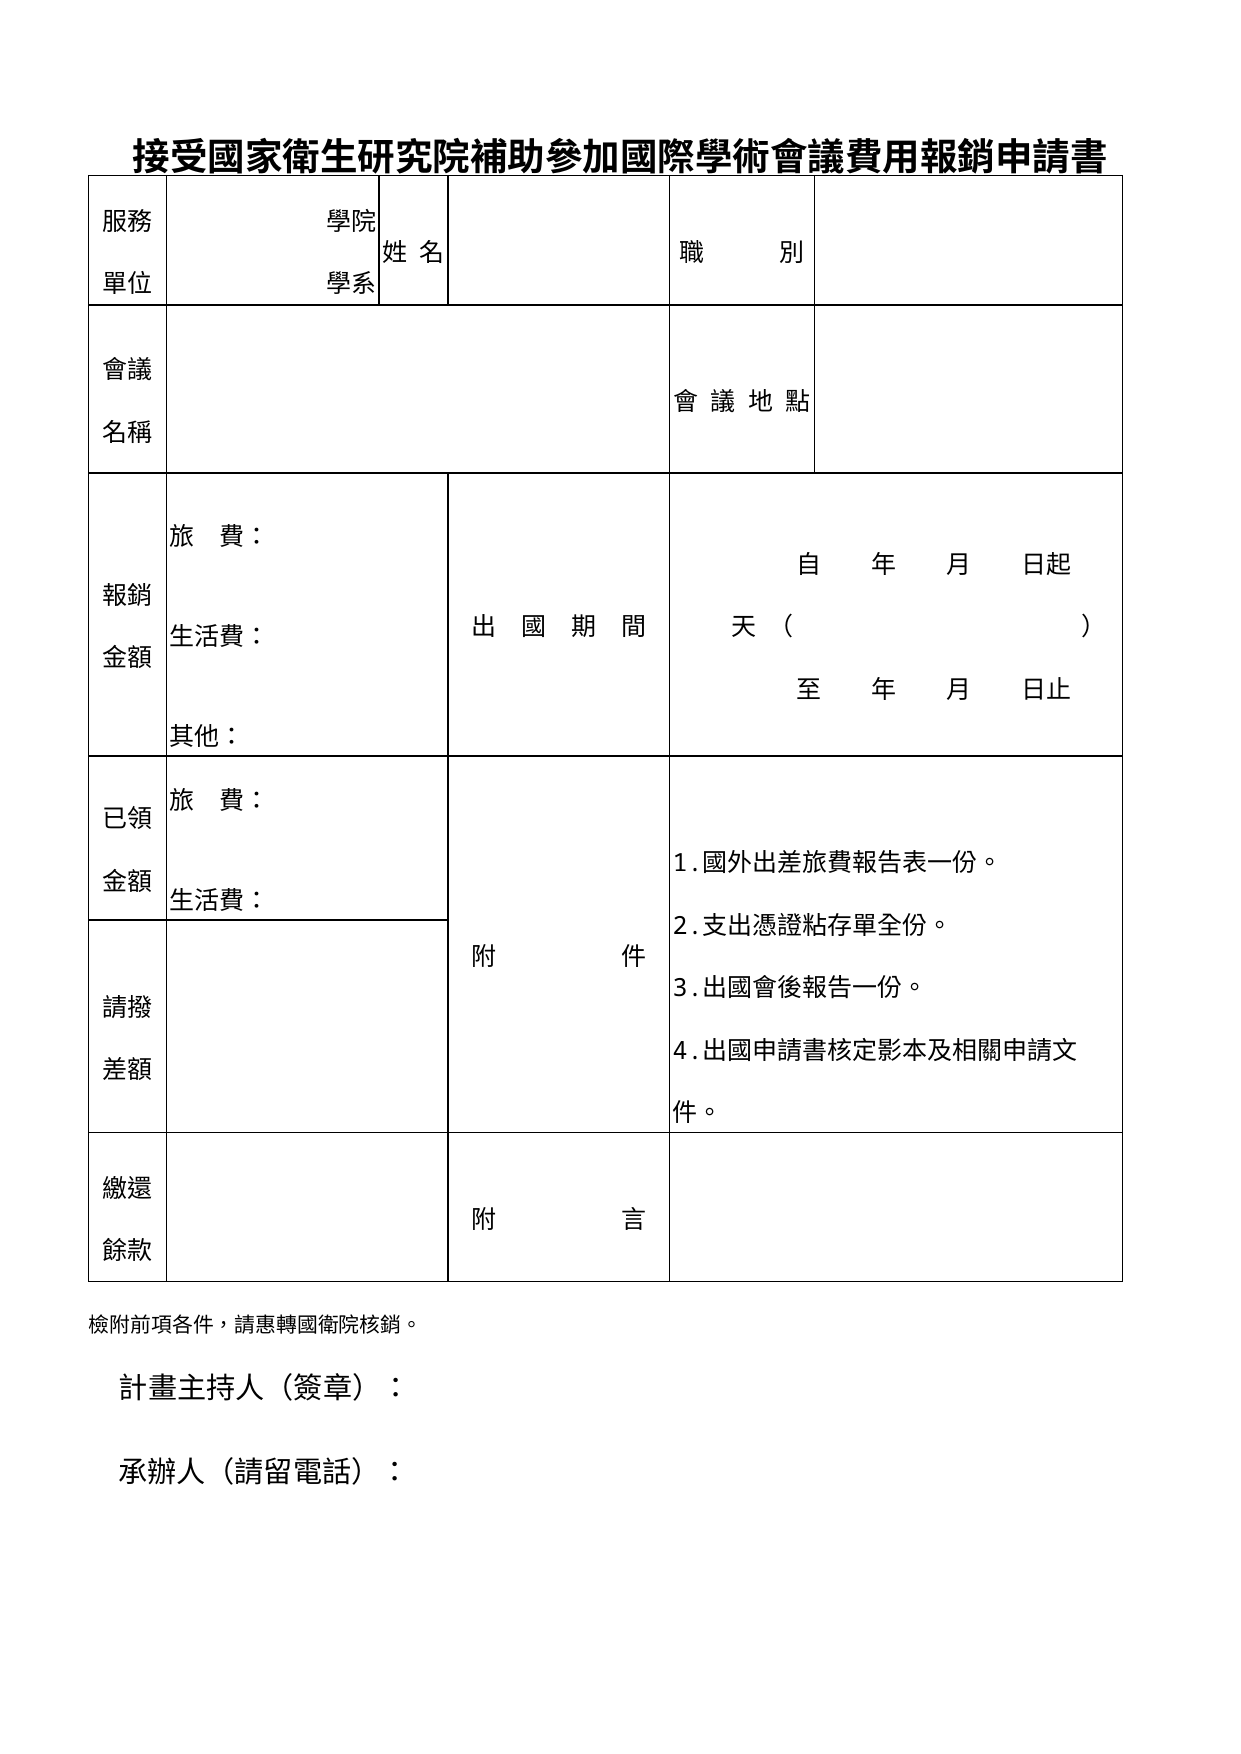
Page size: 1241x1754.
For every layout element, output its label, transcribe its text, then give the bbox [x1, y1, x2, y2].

table_cell 附 言 [449, 1133, 669, 1281]
table_header [815, 176, 1122, 304]
table_cell 報銷 金額 [89, 474, 166, 755]
table_cell 旅 費： 生活費： [167, 757, 447, 919]
text 計畫主持人（簽章）： [89, 1344, 1152, 1407]
table_header 姓 名 [380, 176, 447, 304]
table_cell 附 件 [449, 757, 669, 1132]
table_cell 旅 費： 生活費： 其他： [167, 474, 447, 755]
table_cell 會 議 地 點 [670, 306, 814, 472]
table_header 學院 學系 [167, 176, 378, 304]
text 接受國家衛生研究院補助參加國際學術會議費用報銷申請書 [89, 112, 1152, 175]
table_cell 出 國 期 間 [449, 474, 669, 755]
table_header [449, 176, 669, 304]
table_cell 已領 金額 [89, 757, 166, 919]
table_cell 會議 名稱 [89, 306, 166, 472]
table_cell [815, 306, 1122, 472]
table_cell 請撥 差額 [89, 921, 166, 1132]
table_cell 1.國外出差旅費報告表一份。 2.支出憑證粘存單全份。 3.出國會後報告一份。 4.出國申請書核定影本及相關申請文件。 [670, 757, 1122, 1132]
table_cell 繳還 餘款 [89, 1133, 166, 1281]
table_cell [670, 1133, 1122, 1281]
table_cell [167, 921, 447, 1132]
text 檢附前項各件，請惠轉國衛院核銷。 [89, 1282, 1152, 1344]
text 承辦人（請留電話）： [89, 1428, 1152, 1491]
table_cell 自 年 月 日起 天 （ ） 至 年 月 日止 [670, 474, 1122, 755]
table_cell [167, 1133, 447, 1281]
table_header 職 別 [670, 176, 814, 304]
table_cell [167, 306, 669, 472]
table_header 服務 單位 [89, 176, 166, 304]
